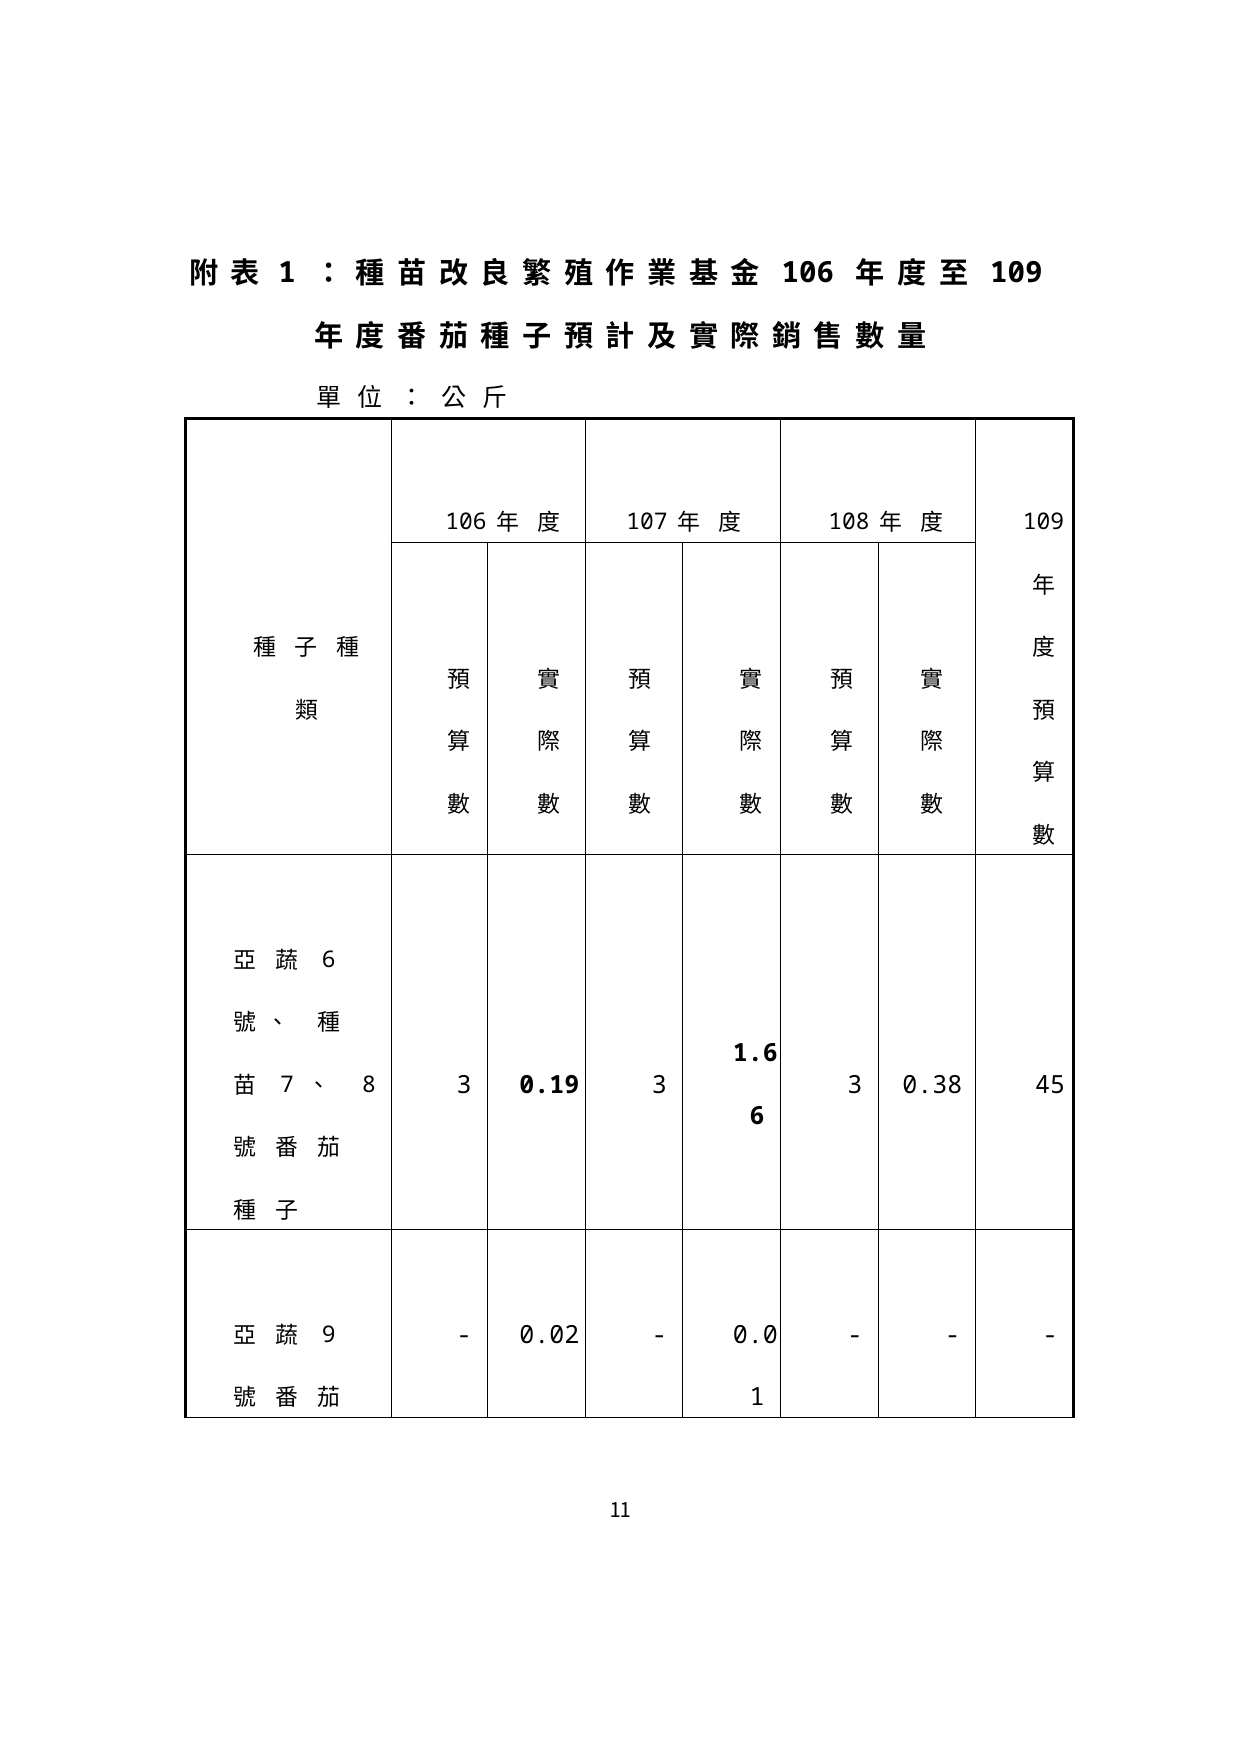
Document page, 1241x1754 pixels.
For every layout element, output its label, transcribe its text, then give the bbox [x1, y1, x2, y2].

table_cell 亞蔬9號番茄 [187, 1230, 391, 1417]
table_cell 1.66 [683, 855, 780, 1229]
table_cell 45 [976, 855, 1072, 1229]
table_cell 實際數 [488, 543, 585, 854]
table_cell 3 [781, 855, 878, 1229]
table_cell 亞蔬6號、種苗7、8號番茄種子 [187, 855, 391, 1229]
text 附表1：種苗改良繁殖作業基金106年度至109年度番茄種子預計及實際銷售數量 單位：公斤 [183, 229, 1058, 417]
table_cell 3 [392, 855, 487, 1229]
table_header 109年度預算數 [976, 420, 1072, 854]
table_cell - [781, 1230, 878, 1417]
table_header 107年度 [586, 420, 780, 542]
table_cell 實際數 [683, 543, 780, 854]
table_cell 實際數 [879, 543, 975, 854]
table_cell 0.01 [683, 1230, 780, 1417]
table_cell 預算數 [586, 543, 682, 854]
table_cell 預算數 [392, 543, 487, 854]
table_cell 3 [586, 855, 682, 1229]
table_header 108年度 [781, 420, 975, 542]
table_cell 0.38 [879, 855, 975, 1229]
table_cell - [976, 1230, 1072, 1417]
table_cell - [392, 1230, 487, 1417]
table_header 106年度 [392, 420, 585, 542]
table_cell - [879, 1230, 975, 1417]
table_cell 0.19 [488, 855, 585, 1229]
table_header 種子種類 [187, 420, 391, 854]
table_cell 預算數 [781, 543, 878, 854]
table_cell - [586, 1230, 682, 1417]
table_cell 0.02 [488, 1230, 585, 1417]
